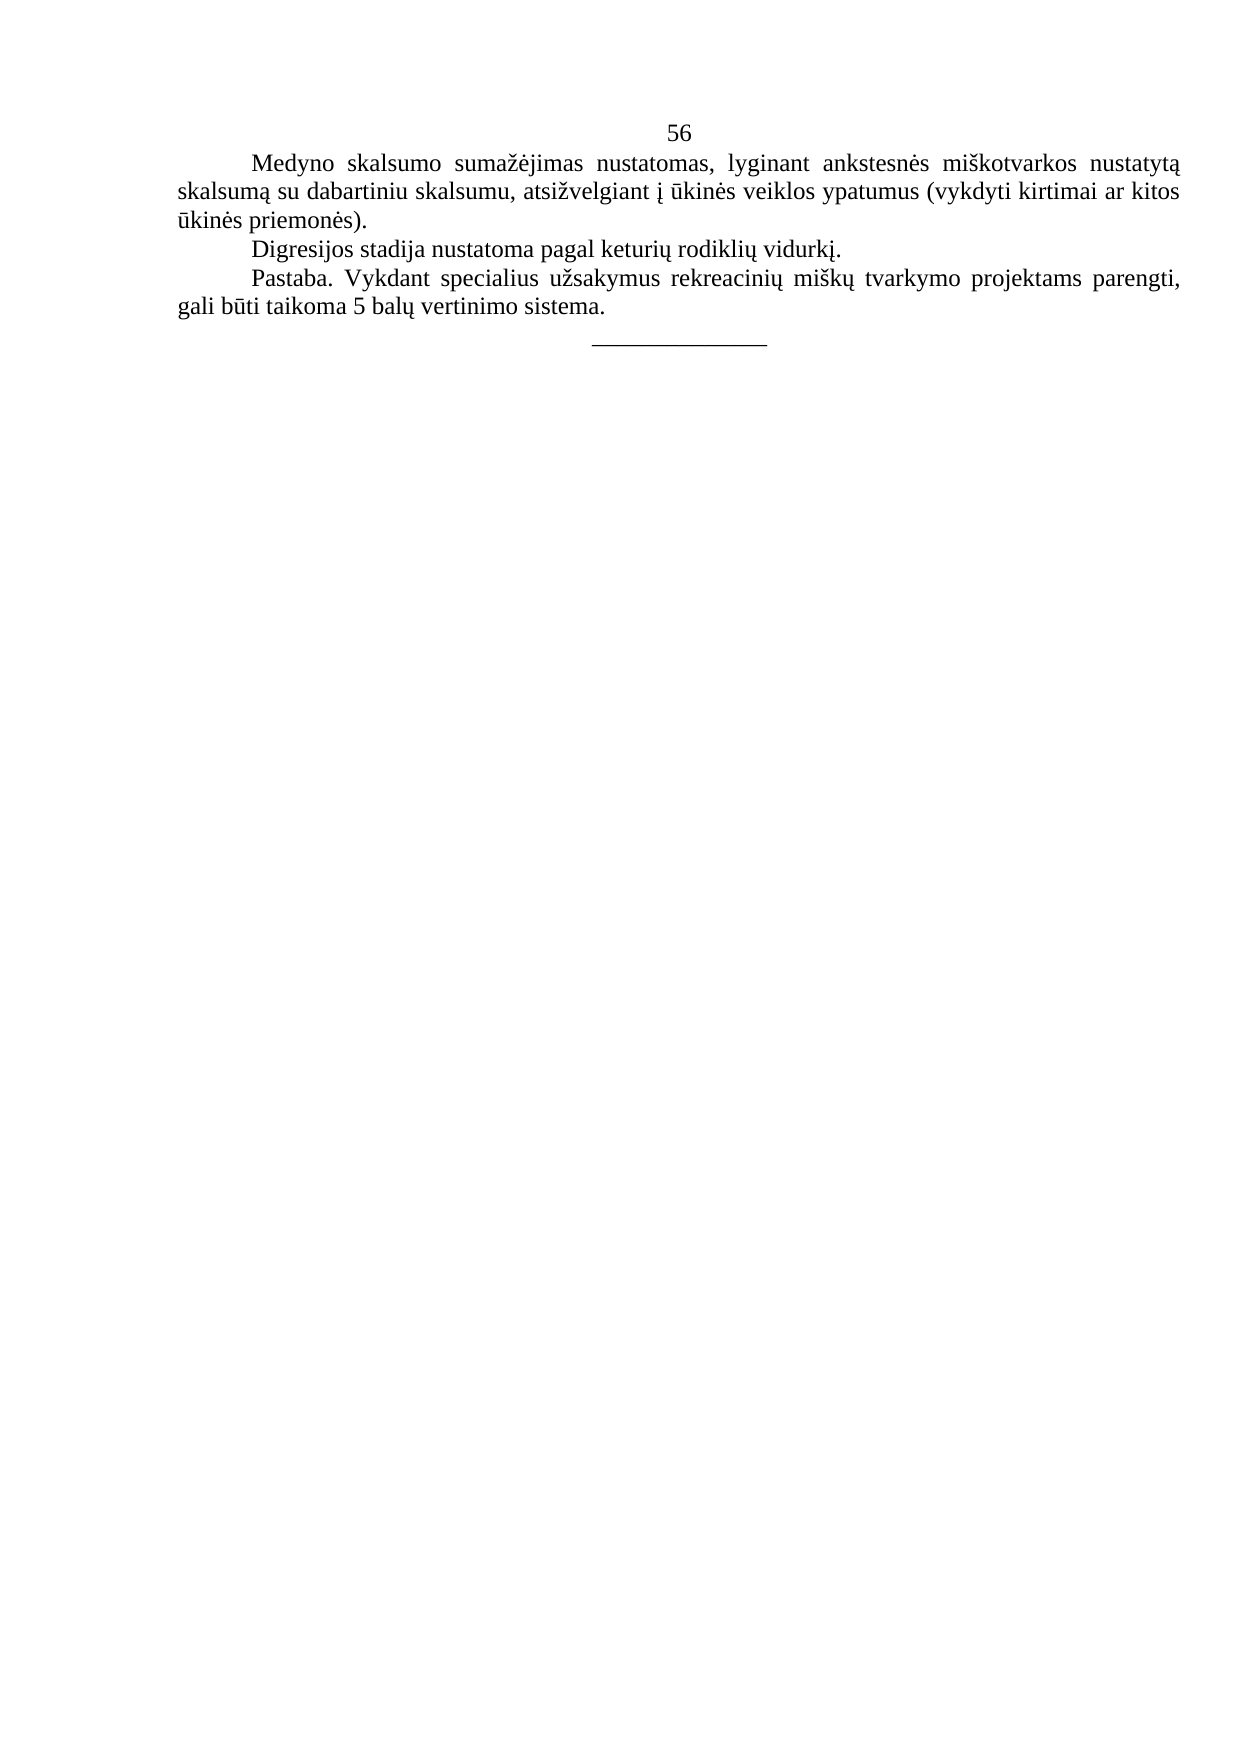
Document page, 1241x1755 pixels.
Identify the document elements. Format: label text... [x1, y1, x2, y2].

text Pastaba. Vykdant specialius užsakymus rekreacinių miškų tvarkymo projektams parengti, gali būti taikoma 5 balų vertinimo sistema. [177, 263, 1181, 320]
text Digresijos stadija nustatoma pagal keturių rodiklių vidurkį. [177, 234, 1181, 263]
text Medyno skalsumo sumažėjimas nustatomas, lyginant ankstesnės miškotvarkos nustatytą skalsumą su dabartiniu skalsumu, atsižvelgiant į ūkinės veiklos ypatumus (vykdyti kirtimai ar kitos ūkinės priemonės). [177, 148, 1181, 234]
text ______________ [177, 320, 1181, 349]
